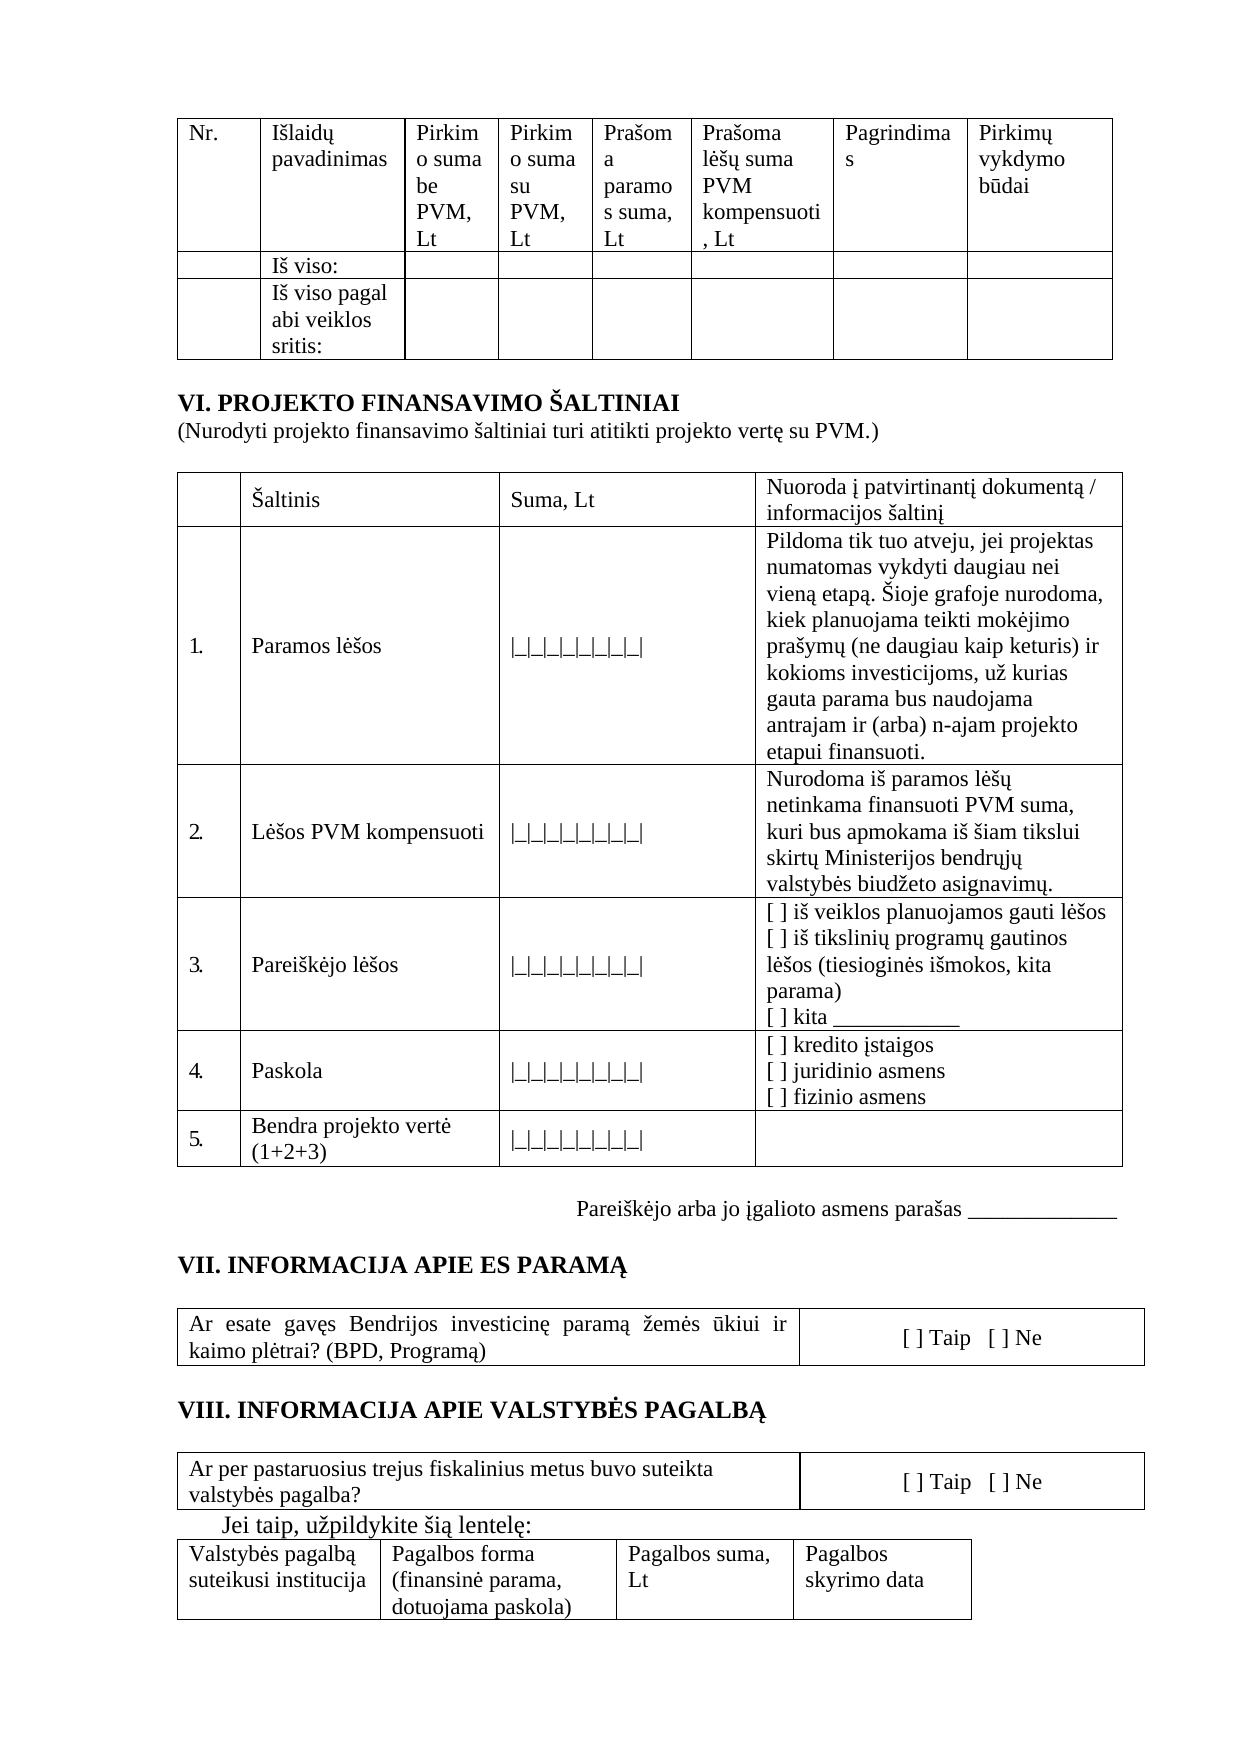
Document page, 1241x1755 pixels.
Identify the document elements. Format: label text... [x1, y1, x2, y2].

table_cell Pildoma tik tuo atveju, jei projektas numatomas vykdyti daugiau nei vieną etapą. Šioje grafoje nurodoma, kiek planuojama teikti mokėjimo prašymų (ne daugiau kaip keturis) ir kokioms investicijoms, už kurias gauta parama bus naudojama antrajam ir (arba) n-ajam projekto etapui finansuoti. [756, 527, 1122, 764]
table_cell Bendra projekto vertė (1+2+3) [241, 1111, 499, 1166]
table_header Pirkimų vykdymo būdai [968, 119, 1112, 251]
table_cell Iš viso pagal abi veiklos sritis: [261, 279, 404, 358]
table_cell [406, 279, 498, 358]
table_cell [406, 252, 498, 278]
table_header Pagalbos suma, Lt [617, 1540, 793, 1619]
table_cell |_|_|_|_|_|_|_|_| [500, 1031, 755, 1110]
table_header Šaltinis [241, 473, 499, 526]
text Jei taip, užpildykite šią lentelę: [222, 1510, 1122, 1539]
text (Nurodyti projekto finansavimo šaltiniai turi atitikti projekto vertę su PVM.) [177, 417, 1122, 443]
table_cell [499, 279, 592, 358]
table_cell [178, 252, 260, 278]
table_header Suma, Lt [500, 473, 755, 526]
table_header Pagrindimas [834, 119, 967, 251]
table_header [178, 473, 240, 526]
table_cell [ ][] iš veiklos planuojamos gauti lėšos [ ][] iš tikslinių programų gautinos lėšos (tiesioginės išmokos, kita parama) [ ][] kita ___________ [756, 898, 1122, 1030]
table_header Ar per pastaruosius trejus fiskalinius metus buvo suteikta valstybės pagalba? [178, 1453, 799, 1509]
table_cell [499, 252, 592, 278]
table_cell 3. [178, 898, 240, 1030]
table_header Prašoma paramos suma, Lt [593, 119, 691, 251]
table_cell [ ][] kredito įstaigos [ ][] juridinio asmens [ ][] fizinio asmens [756, 1031, 1122, 1110]
table_cell [968, 252, 1112, 278]
table_header Pagalbos forma (finansinė parama, dotuojama paskola) [381, 1540, 616, 1619]
table_header Valstybės pagalbą suteikusi institucija [178, 1540, 380, 1619]
table_cell 4. [178, 1031, 240, 1110]
table_cell [834, 252, 967, 278]
table_cell 2. [178, 765, 240, 897]
text VI. PROJEKTO FINANSAVIMO ŠALTINIAI [177, 388, 1122, 417]
table_header Pagalbos skyrimo data [794, 1540, 971, 1619]
table_header Išlaidų pavadinimas [261, 119, 404, 251]
text VII. INFORMACIJA APIE ES PARAMĄ [177, 1250, 1122, 1279]
table_header Prašoma lėšų suma PVM kompensuoti, Lt [692, 119, 833, 251]
table_cell |_|_|_|_|_|_|_|_| [500, 765, 755, 897]
text VIII. INFORMACIJA APIE VALSTYBĖS PAGALBĄ [177, 1395, 1122, 1423]
table_cell Paramos lėšos [241, 527, 499, 764]
table_cell [968, 279, 1112, 358]
table_header Ar esate gavęs Bendrijos investicinę paramą žemės ūkiui ir kaimo plėtrai? (BPD, Programą) [178, 1309, 799, 1365]
table_cell [692, 279, 833, 358]
table_cell |_|_|_|_|_|_|_|_| [500, 1111, 755, 1166]
table_cell [834, 279, 967, 358]
table_cell [593, 252, 691, 278]
table_cell 5. [178, 1111, 240, 1166]
table_cell Paskola [241, 1031, 499, 1110]
table_cell Lėšos PVM kompensuoti [241, 765, 499, 897]
table_header [ ][] Taip [ ][] Ne [800, 1309, 1144, 1365]
table_cell 1. [178, 527, 240, 764]
table_cell Pareiškėjo lėšos [241, 898, 499, 1030]
text Pareiškėjo arba jo įgalioto asmens parašas _____________ [177, 1195, 1122, 1222]
table_header Pirkimo suma su PVM, Lt [499, 119, 592, 251]
table_cell Iš viso: [261, 252, 404, 278]
table_cell |_|_|_|_|_|_|_|_| [500, 898, 755, 1030]
table_header Nr. [178, 119, 260, 251]
table_header Nuoroda į patvirtinantį dokumentą / informacijos šaltinį [756, 473, 1122, 526]
table_cell [593, 279, 691, 358]
table_cell [692, 252, 833, 278]
table_header [ ][] Taip [ ][] Ne [801, 1453, 1144, 1509]
table_cell |_|_|_|_|_|_|_|_| [500, 527, 755, 764]
table_cell [178, 279, 260, 358]
table_cell Nurodoma iš paramos lėšų netinkama finansuoti PVM suma, kuri bus apmokama iš šiam tikslui skirtų Ministerijos bendrųjų valstybės biudžeto asignavimų. [756, 765, 1122, 897]
table_cell [756, 1111, 1122, 1166]
table_header Pirkimo suma be PVM, Lt [406, 119, 498, 251]
